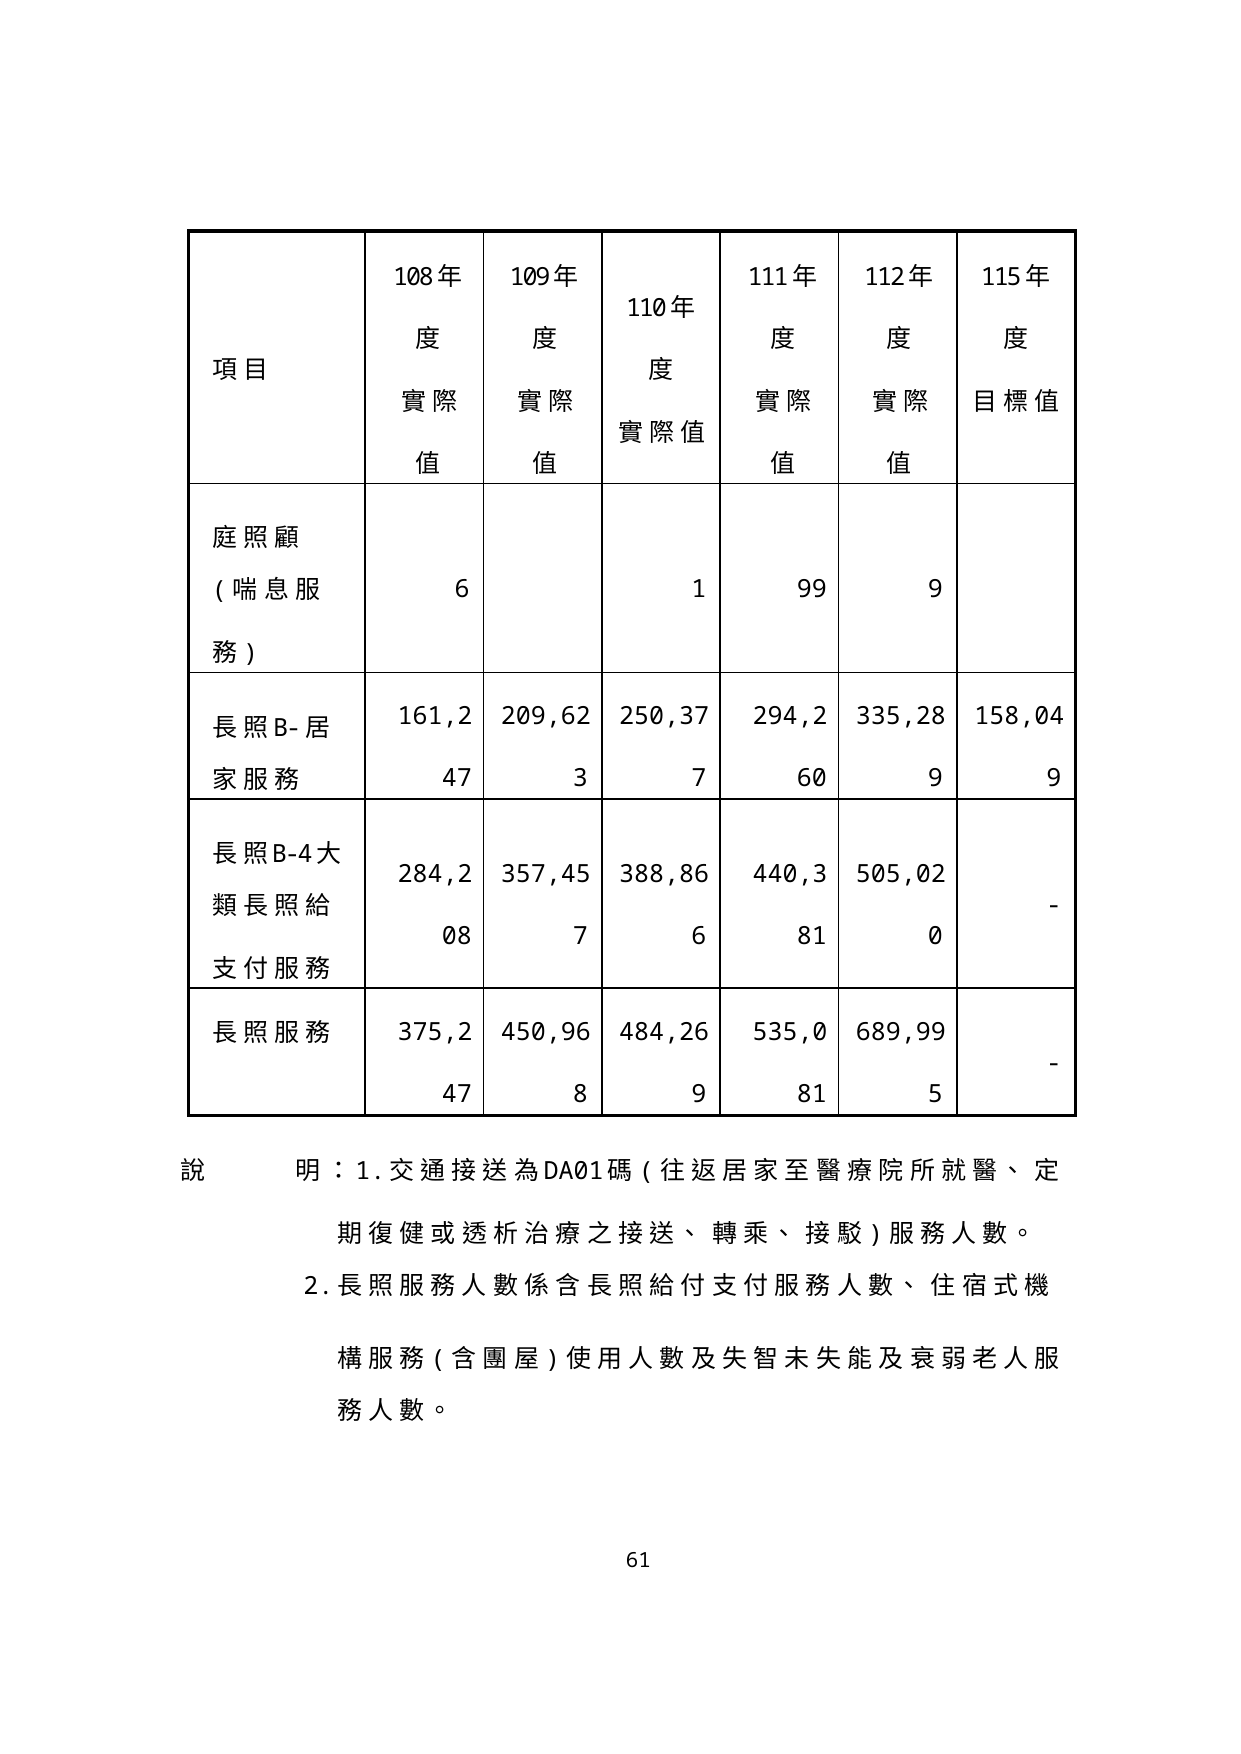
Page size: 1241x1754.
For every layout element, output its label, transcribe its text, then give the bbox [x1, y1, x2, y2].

table_cell 158,049 [958, 673, 1074, 798]
table_cell 294,260 [721, 673, 838, 798]
table_header 項目 [190, 233, 364, 482]
table_cell 375,247 [366, 989, 483, 1114]
table_header 112年度 實際值 [839, 233, 956, 482]
table_cell 689,995 [839, 989, 956, 1114]
table_cell 庭照顧(喘息服務) [190, 484, 364, 671]
table_cell [484, 484, 601, 671]
table_cell 535,081 [721, 989, 838, 1114]
table_cell 209,623 [484, 673, 601, 798]
table_cell [958, 484, 1074, 671]
table_cell 505,020 [839, 800, 956, 987]
table_header 111年度 實際值 [721, 233, 838, 482]
table_header 110年度 實際值 [603, 233, 719, 482]
table_header 115年度 目標值 [958, 233, 1074, 482]
table_cell 388,866 [603, 800, 719, 987]
text 說 明：1.交通接送為DA01碼(往返居家至醫療院所就醫、定期復健或透析治療之接送、轉乘、接駁)服務人數。 [174, 1117, 1066, 1242]
table_header 109年度 實際值 [484, 233, 601, 482]
table_cell 161,247 [366, 673, 483, 798]
table_header 108年度 實際值 [366, 233, 483, 482]
table_cell 9 [839, 484, 956, 671]
table_cell 450,968 [484, 989, 601, 1114]
table_cell - [958, 800, 1074, 987]
table_cell 440,381 [721, 800, 838, 987]
table_cell 250,377 [603, 673, 719, 798]
table_cell 484,269 [603, 989, 719, 1114]
table_cell 長照B-居家服務 [190, 673, 364, 798]
table_cell 長照服務 [190, 989, 364, 1114]
text 2.長照服務人數係含長照給付支付服務人數、住宿式機構服務(含團屋)使用人數及失智未失能及衰弱老人服務人數。 [300, 1242, 1066, 1429]
table_cell - [958, 989, 1074, 1114]
table_cell 335,289 [839, 673, 956, 798]
table_cell 6 [366, 484, 483, 671]
table_cell 284,208 [366, 800, 483, 987]
table_cell 357,457 [484, 800, 601, 987]
table_cell 長照B-4大類長照給支付服務 [190, 800, 364, 987]
table_cell 99 [721, 484, 838, 671]
table_cell 1 [603, 484, 719, 671]
